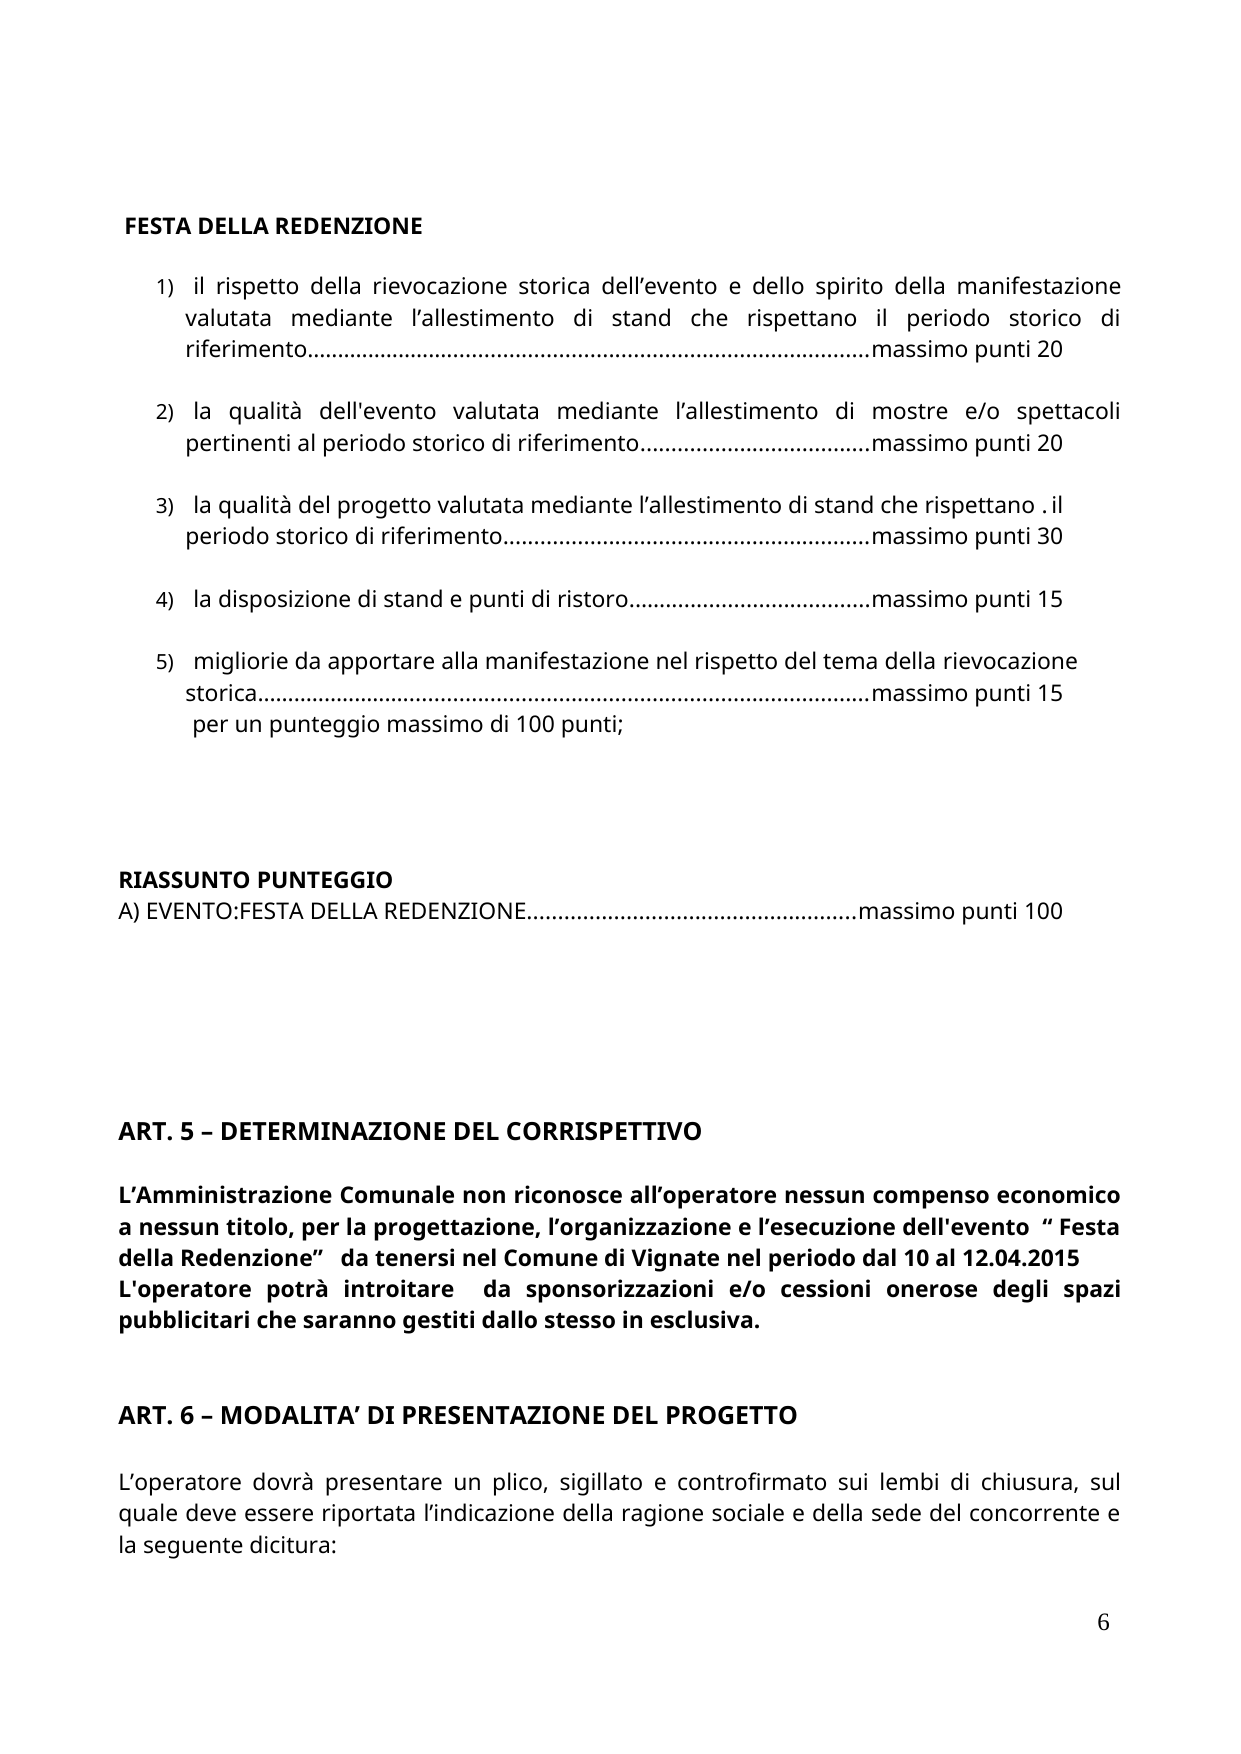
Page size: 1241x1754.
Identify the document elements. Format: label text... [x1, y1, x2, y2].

text L’Amministrazione Comunale non riconosce all’operatore nessun compenso economico a nessun titolo, per la progettazione, l’organizzazione e l’esecuzione dell'evento “ Festa della Redenzione” da tenersi nel Comune di Vignate nel periodo dal 10 al 12.04.2015 [118, 1179, 1122, 1273]
subtitle FESTA DELLA REDENZIONE [118, 210, 1122, 241]
subtitle ART. 5 – DETERMINAZIONE DEL CORRISPETTIVO [118, 1114, 1122, 1148]
subtitle ART. 6 – MODALITA’ DI PRESENTAZIONE DEL PROGETTO [118, 1398, 1122, 1432]
list la disposizione di stand e punti di ristoro massimo punti 15 [156, 583, 1122, 614]
list la qualità dell'evento valutata mediante l’allestimento di mostre e/o spettacoli pertinenti al periodo storico di riferimento massimo punti 20 [156, 395, 1122, 458]
list il rispetto della rievocazione storica dell’evento e dello spirito della manifestazione valutata mediante l’allestimento di stand che rispettano il periodo storico di riferimento massimo punti 20 [156, 270, 1122, 364]
text RIASSUNTO PUNTEGGIO [118, 864, 1122, 895]
text L'operatore potrà introitare da sponsorizzazioni e/o cessioni onerose degli spazi pubblicitari che saranno gestiti dallo stesso in esclusiva. [118, 1273, 1122, 1336]
subtitle A) EVENTO:FESTA DELLA REDENZIONE massimo punti 100 [118, 895, 1122, 926]
text per un punteggio massimo di 100 punti; [118, 708, 1122, 739]
text L’operatore dovrà presentare un plico, sigillato e controfirmato sui lembi di chiusura, sul quale deve essere riportata l’indicazione della ragione sociale e della sede del concorrente e la seguente dicitura: [118, 1466, 1122, 1560]
list la qualità del progetto valutata mediante l’allestimento di stand che rispettano il periodo storico di riferimento massimo punti 30 [156, 489, 1122, 551]
list migliorie da apportare alla manifestazione nel rispetto del tema della rievocazione storica massimo punti 15 [156, 645, 1122, 708]
